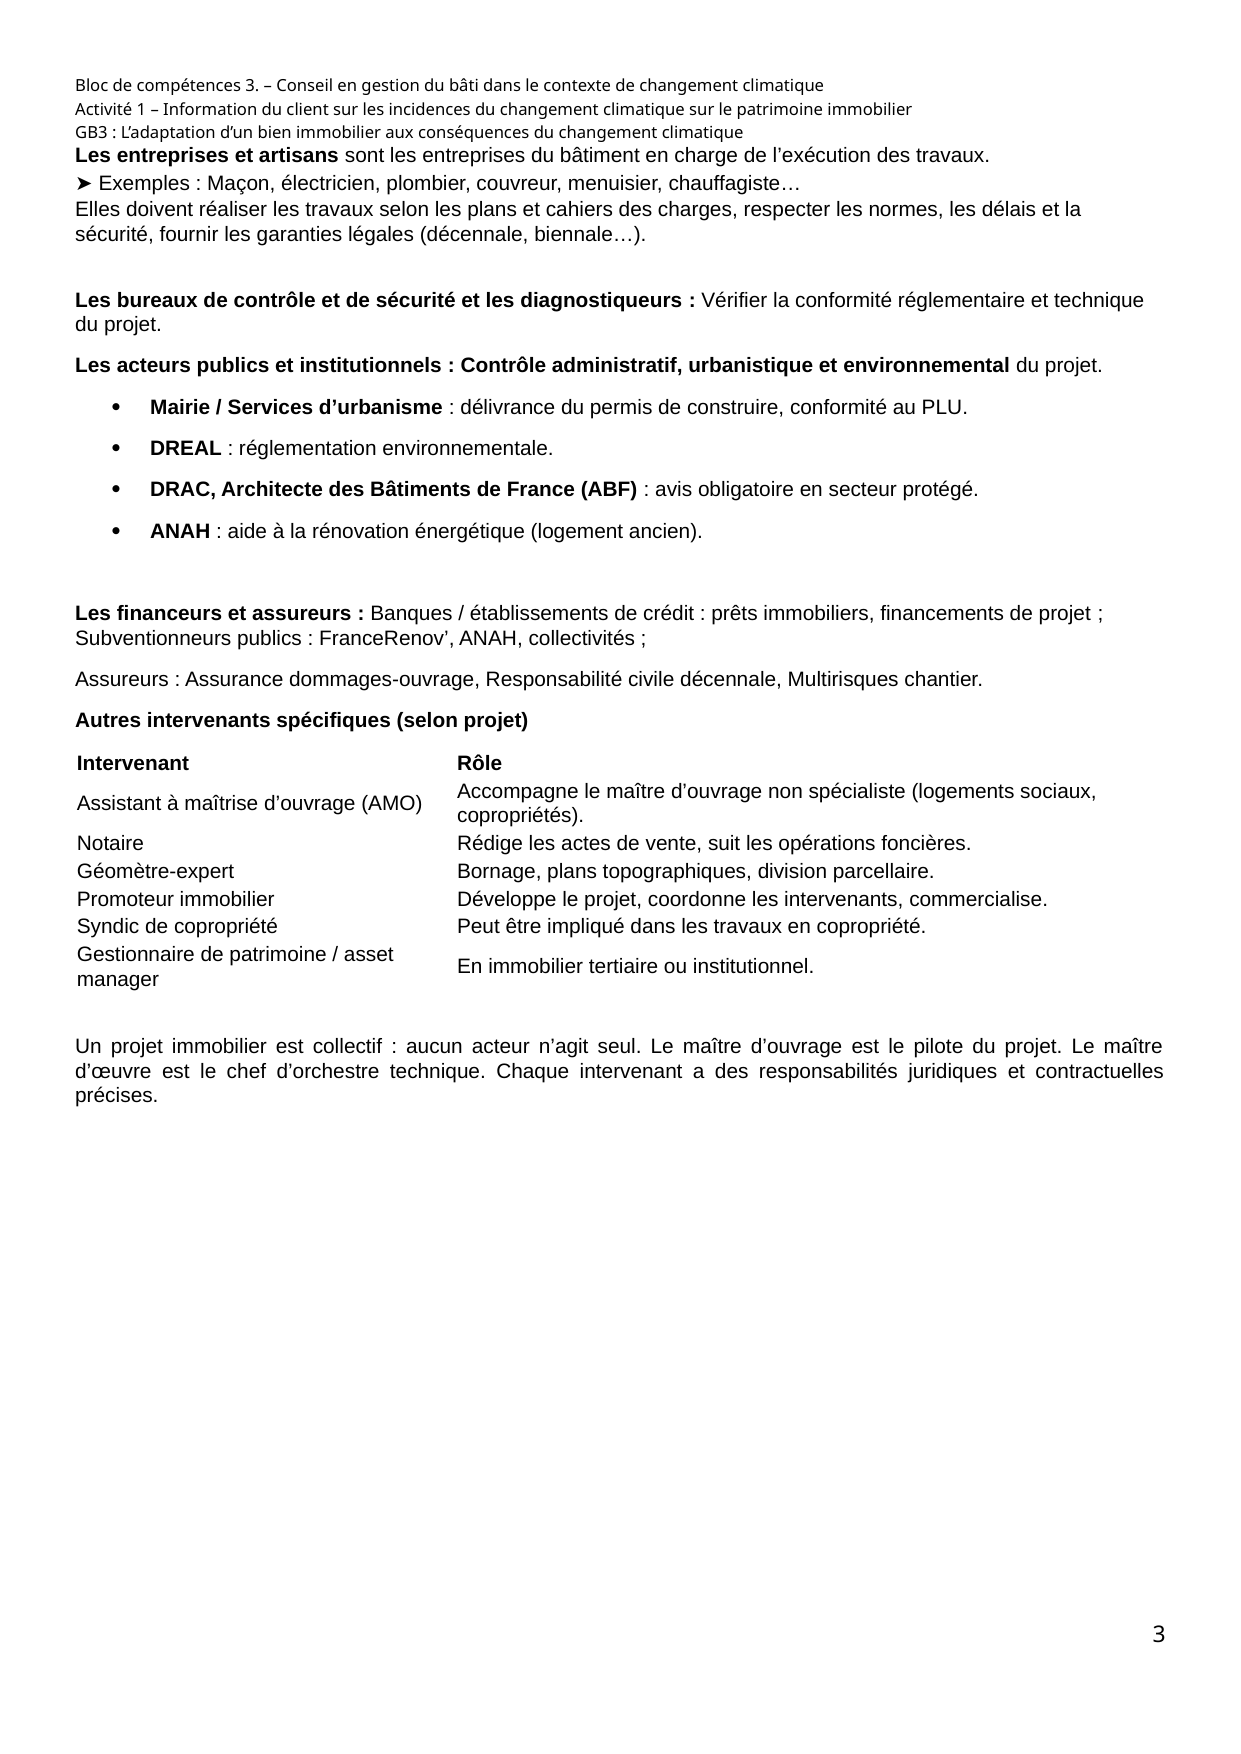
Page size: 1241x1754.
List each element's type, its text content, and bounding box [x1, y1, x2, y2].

list Mairie / Services d’urbanisme : délivrance du permis de construire, conformité au PLU. [112, 394, 1165, 418]
list DREAL : réglementation environnementale. [112, 436, 1165, 460]
table_cell Gestionnaire de patrimoine / asset manager [75, 940, 455, 993]
text Les acteurs publics et institutionnels : Contrôle administratif, urbanistique et environnemental du projet. [75, 353, 1165, 377]
list DRAC, Architecte des Bâtiments de France (ABF) : avis obligatoire en secteur protégé. [112, 477, 1165, 501]
table_header Rôle [455, 750, 1165, 777]
table_cell Syndic de copropriété [75, 913, 455, 940]
table_cell Bornage, plans topographiques, division parcellaire. [455, 857, 1165, 885]
text Elles doivent réaliser les travaux selon les plans et cahiers des charges, respecter les normes, les délais et la sécurité, fournir les garanties légales (décennale, biennale…). [75, 197, 1165, 246]
table_cell Notaire [75, 830, 455, 857]
table_cell En immobilier tertiaire ou institutionnel. [455, 940, 1165, 993]
table_cell Géomètre-expert [75, 857, 455, 885]
text Un projet immobilier est collectif : aucun acteur n’agit seul. Le maître d’ouvrage est le pilote du projet. Le maître d’œuvre est le chef d’orchestre technique. Chaque intervenant a des responsabilités juridiques et contractuelles précises. [75, 1034, 1165, 1107]
text Autres intervenants spécifiques (selon projet) [75, 708, 1165, 732]
table_cell Peut être impliqué dans les travaux en copropriété. [455, 913, 1165, 940]
list ANAH : aide à la rénovation énergétique (logement ancien). [112, 518, 1165, 543]
table_cell Accompagne le maître d’ouvrage non spécialiste (logements sociaux, copropriétés). [455, 777, 1165, 829]
table_cell Promoteur immobilier [75, 885, 455, 913]
text Les bureaux de contrôle et de sécurité et les diagnostiqueurs : Vérifier la conformité réglementaire et technique du projet. [75, 287, 1165, 336]
table_cell Assistant à maîtrise d’ouvrage (AMO) [75, 777, 455, 829]
table_header Intervenant [75, 750, 455, 777]
text Les entreprises et artisans sont les entreprises du bâtiment en charge de l’exécution des travaux. [75, 143, 1165, 167]
text Les financeurs et assureurs : Banques / établissements de crédit : prêts immobiliers, financements de projet ; Subventionneurs publics : FranceRenov’, ANAH, collectivités ; [75, 601, 1165, 650]
text Assureurs : Assurance dommages-ouvrage, Responsabilité civile décennale, Multirisques chantier. [75, 667, 1165, 691]
text ➤ Exemples : Maçon, électricien, plombier, couvreur, menuisier, chauffagiste… [75, 168, 1165, 196]
table_cell Rédige les actes de vente, suit les opérations foncières. [455, 830, 1165, 857]
table_cell Développe le projet, coordonne les intervenants, commercialise. [455, 885, 1165, 913]
